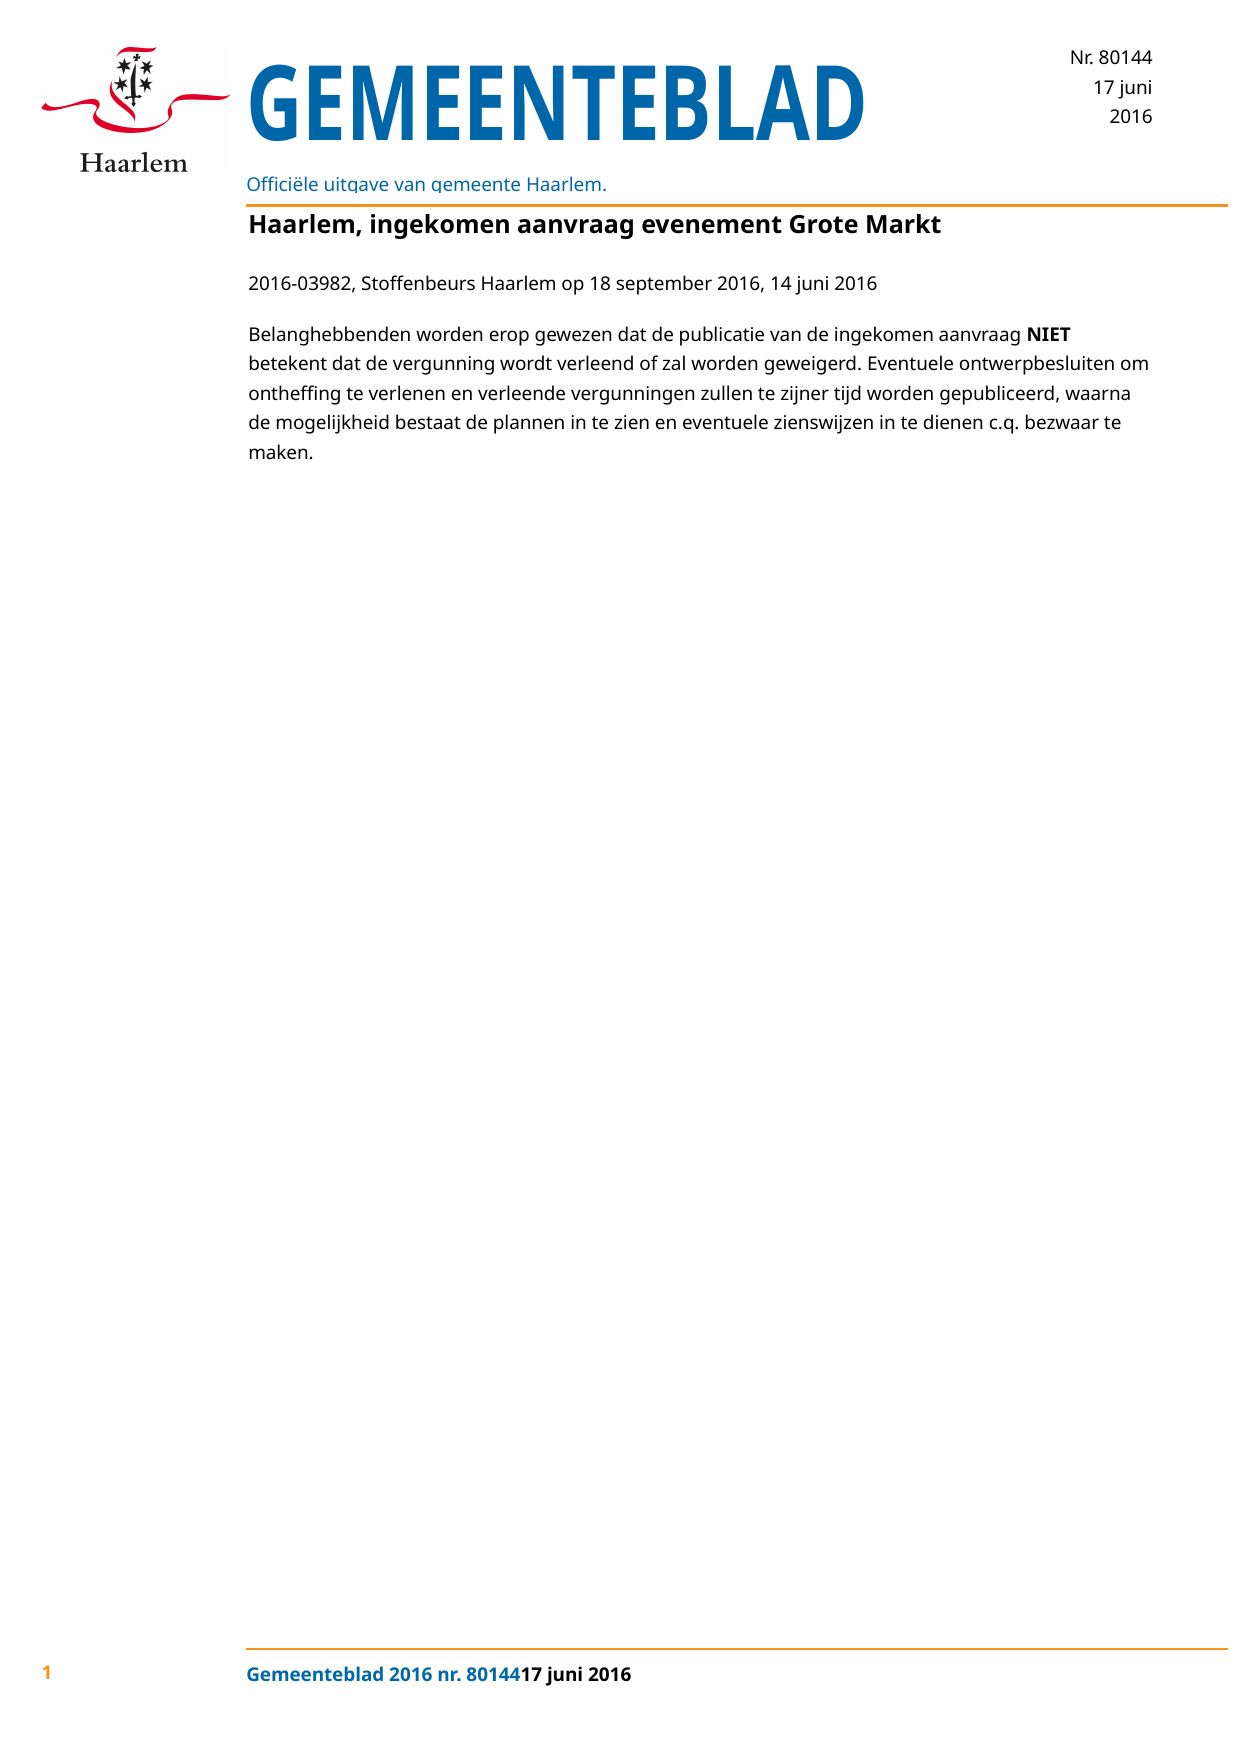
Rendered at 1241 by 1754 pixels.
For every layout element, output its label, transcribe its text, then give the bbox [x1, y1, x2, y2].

text Belanghebbenden worden erop gewezen dat de publicatie van de ingekomen aanvraag NIET betekent dat de vergunning wordt verleend of zal worden geweigerd. Eventuele ontwerpbesluiten om ontheffing te verlenen en verleende vergunningen zullen te zijner tijd worden gepubliceerd, waarna de mogelijkheid bestaat de plannen in te zien en eventuele zienswijzen in te dienen c.q. bezwaar te maken. [248, 321, 1152, 465]
text Haarlem, ingekomen aanvraag evenement Grote Markt [248, 207, 1152, 241]
picture [41, 47, 231, 172]
text 2016-03982, Stoffenbeurs Haarlem op 18 september 2016, 14 juni 2016 [248, 270, 1152, 296]
